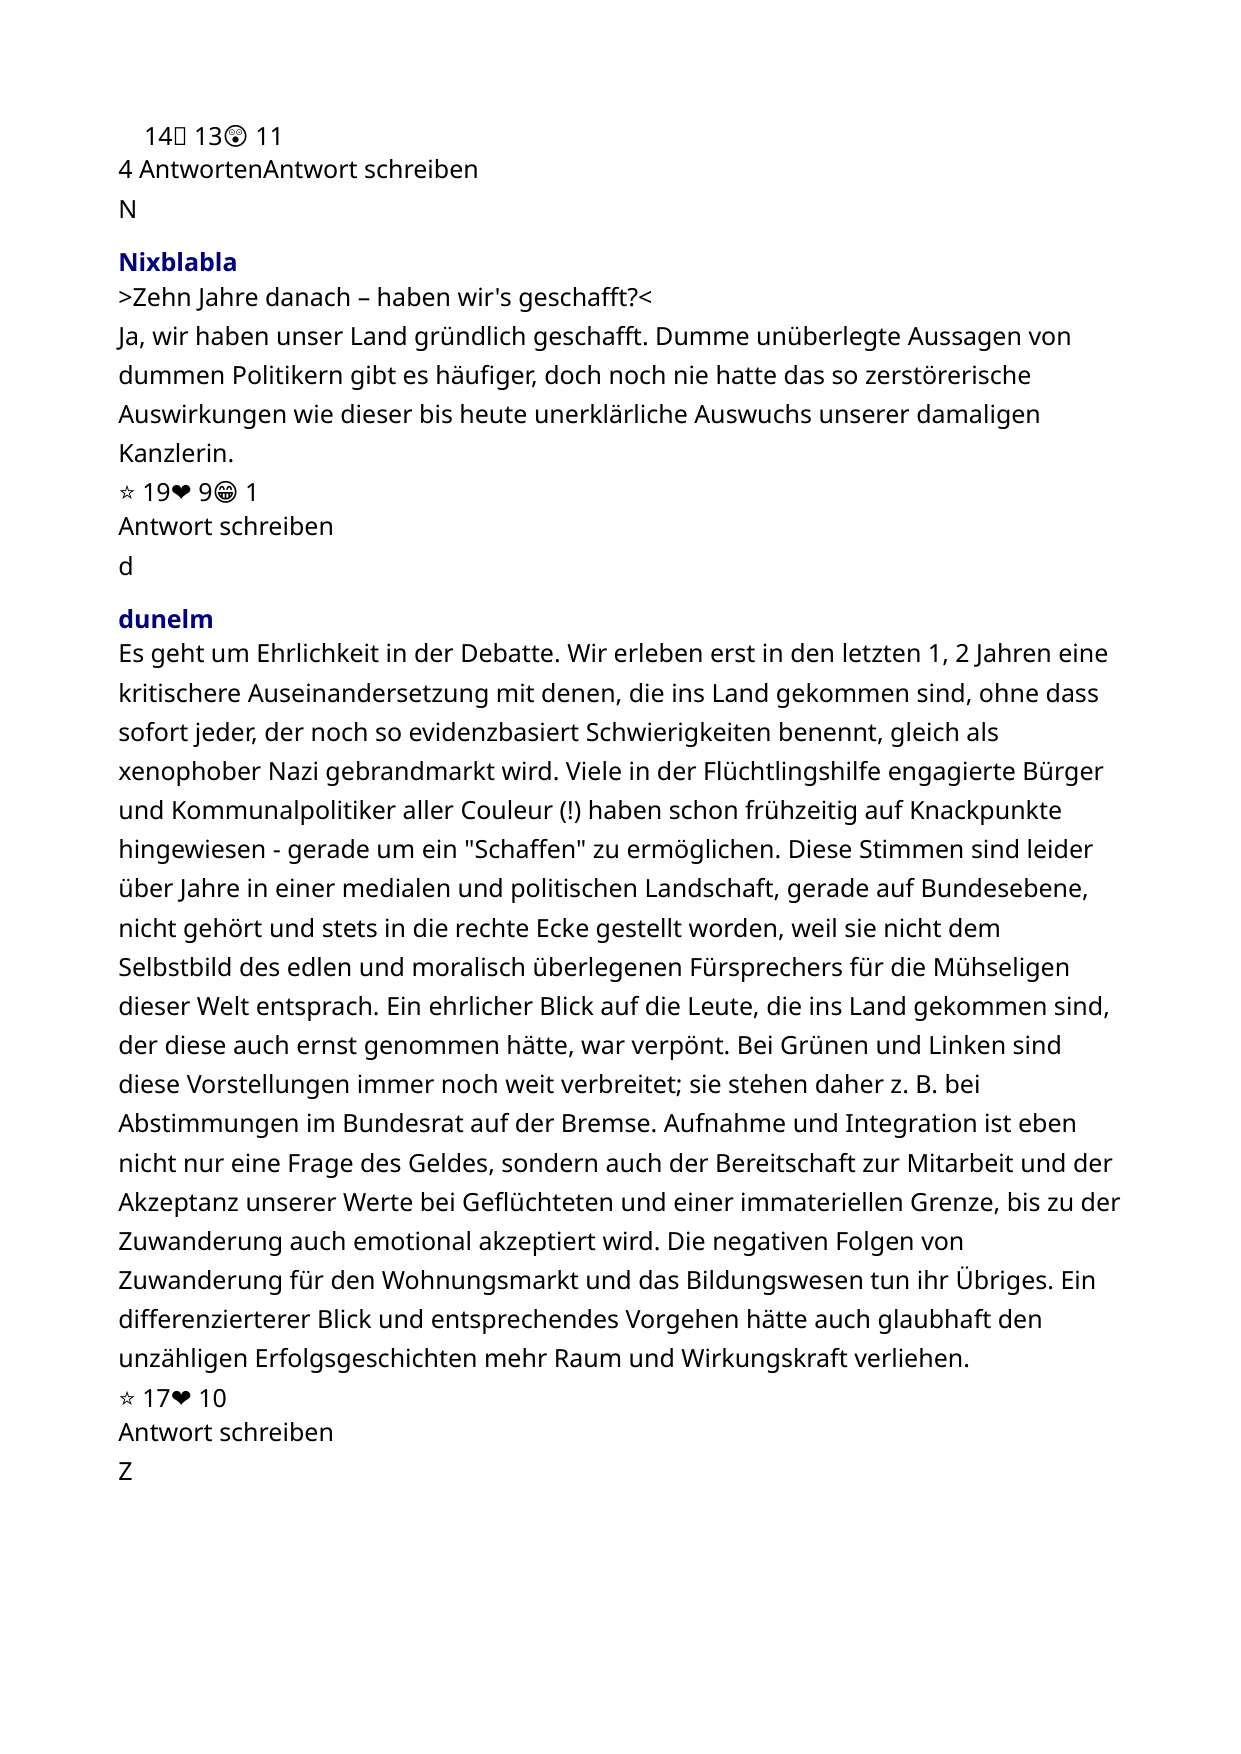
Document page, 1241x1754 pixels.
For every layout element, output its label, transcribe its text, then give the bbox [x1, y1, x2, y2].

text ⭐️ 17❤️ 10 [118, 1380, 1122, 1414]
text 4 AntwortenAntwort schreiben [118, 152, 1122, 186]
text N [118, 191, 1122, 225]
text 🙁 14🤨 13😲 11 [118, 118, 1122, 152]
text ⭐️ 19❤️ 9😁 1 [118, 475, 1122, 509]
text d [118, 548, 1122, 582]
text Ja, wir haben unser Land gründlich geschafft. Dumme unüberlegte Aussagen von dummen Politikern gibt es häufiger, doch noch nie hatte das so zerstörerische Auswirkungen wie dieser bis heute unerklärliche Auswuchs unserer damaligen Kanzlerin. [118, 318, 1122, 470]
text Antwort schreiben [118, 1414, 1122, 1448]
text Z [118, 1453, 1122, 1487]
text Antwort schreiben [118, 509, 1122, 543]
text Es geht um Ehrlichkeit in der Debatte. Wir erleben erst in den letzten 1, 2 Jahren eine kritischere Auseinandersetzung mit denen, die ins Land gekommen sind, ohne dass sofort jeder, der noch so evidenzbasiert Schwierigkeiten benennt, gleich als xenophober Nazi gebrandmarkt wird. Viele in der Flüchtlingshilfe engagierte Bürger und Kommunalpolitiker aller Couleur (!) haben schon frühzeitig auf Knackpunkte hingewiesen - gerade um ein "Schaffen" zu ermöglichen. Diese Stimmen sind leider über Jahre in einer medialen und politischen Landschaft, gerade auf Bundesebene, nicht gehört und stets in die rechte Ecke gestellt worden, weil sie nicht dem Selbstbild des edlen und moralisch überlegenen Fürsprechers für die Mühseligen dieser Welt entsprach. Ein ehrlicher Blick auf die Leute, die ins Land gekommen sind, der diese auch ernst genommen hätte, war verpönt. Bei Grünen und Linken sind diese Vorstellungen immer noch weit verbreitet; sie stehen daher z. B. bei Abstimmungen im Bundesrat auf der Bremse. Aufnahme und Integration ist eben nicht nur eine Frage des Geldes, sondern auch der Bereitschaft zur Mitarbeit und der Akzeptanz unserer Werte bei Geflüchteten und einer immateriellen Grenze, bis zu der Zuwanderung auch emotional akzeptiert wird. Die negativen Folgen von Zuwanderung für den Wohnungsmarkt und das Bildungswesen tun ihr Übriges. Ein differenzierterer Blick und entsprechendes Vorgehen hätte auch glaubhaft den unzähligen Erfolgsgeschichten mehr Raum und Wirkungskraft verliehen. [118, 636, 1122, 1375]
text >Zehn Jahre danach – haben wir's geschafft?< [118, 279, 1122, 313]
subtitle dunelm [118, 602, 1122, 636]
subtitle Nixblabla [118, 245, 1122, 279]
